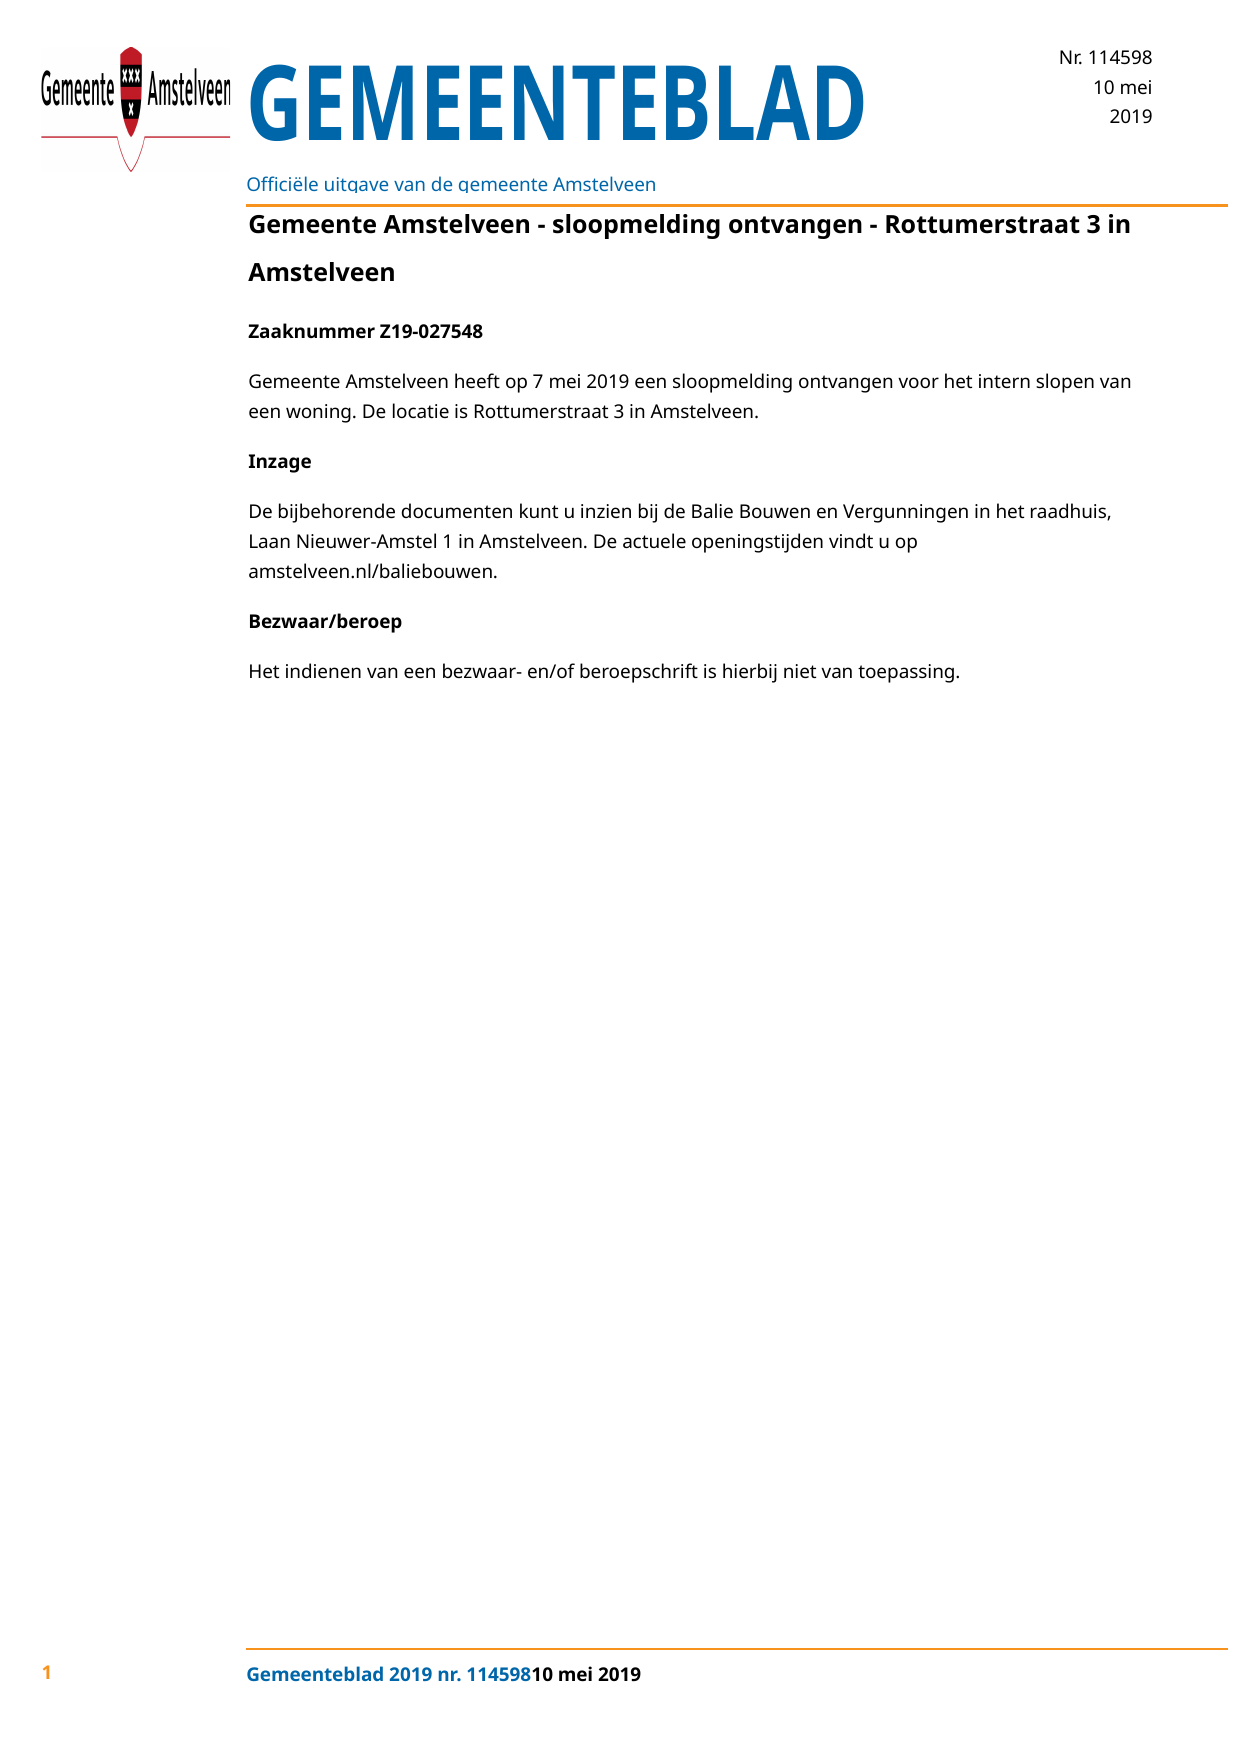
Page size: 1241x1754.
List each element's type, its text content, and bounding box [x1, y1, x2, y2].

text Zaaknummer Z19-027548 [248, 318, 1152, 344]
text De bijbehorende documenten kunt u inzien bij de Balie Bouwen en Vergunningen in het raadhuis, Laan Nieuwer-Amstel 1 in Amstelveen. De actuele openingstijden vindt u op amstelveen.nl/baliebouwen. [248, 499, 1152, 584]
picture [41, 47, 231, 172]
text Inzage [248, 448, 1152, 474]
text Gemeente Amstelveen heeft op 7 mei 2019 een sloopmelding ontvangen voor het intern slopen van een woning. De locatie is Rottumerstraat 3 in Amstelveen. [248, 368, 1152, 424]
text Bezwaar/beroep [248, 608, 1152, 634]
text Gemeente Amstelveen - sloopmelding ontvangen - Rottumerstraat 3 in Amstelveen [248, 207, 1152, 288]
text Het indienen van een bezwaar- en/of beroepschrift is hierbij niet van toepassing. [248, 659, 1152, 684]
